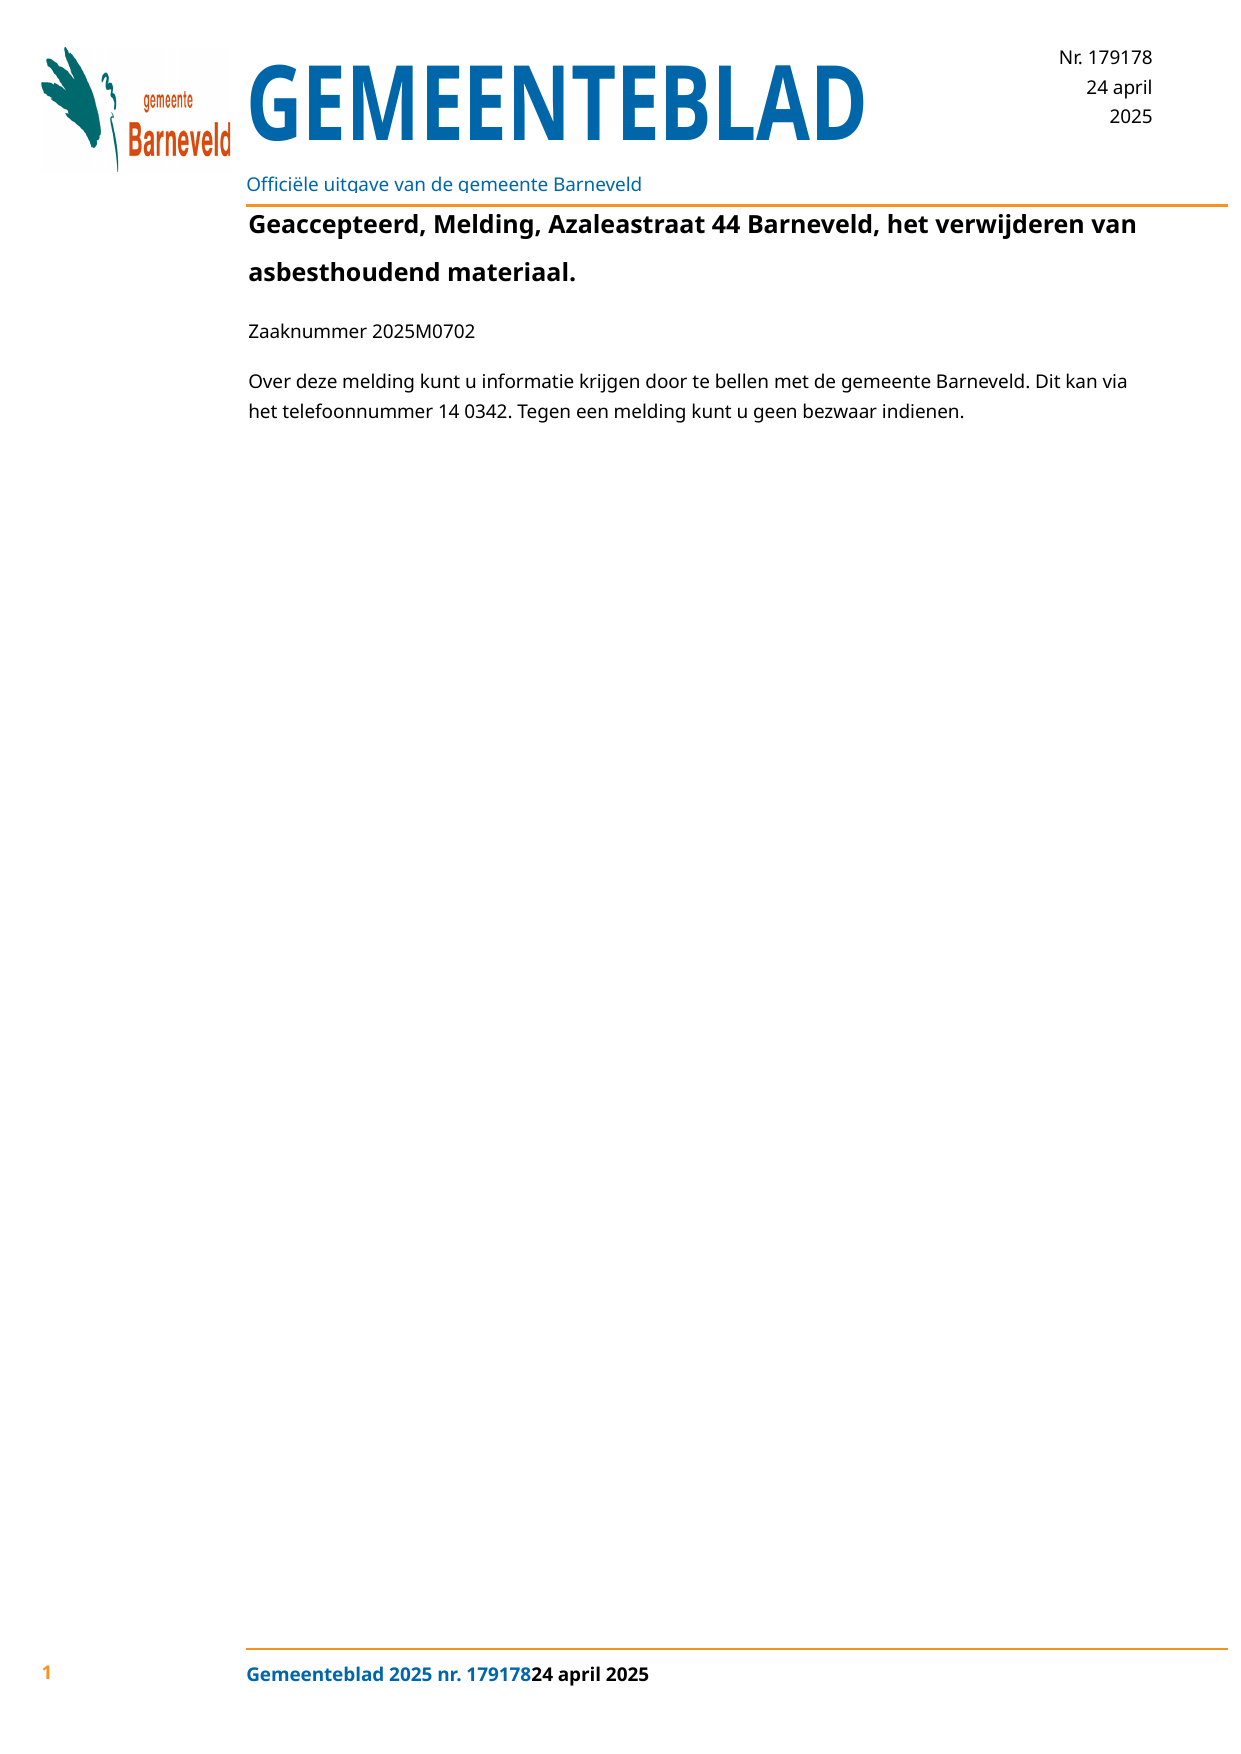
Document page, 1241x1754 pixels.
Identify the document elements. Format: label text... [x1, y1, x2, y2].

text Geaccepteerd, Melding, Azaleastraat 44 Barneveld, het verwijderen van asbesthoudend materiaal. [248, 207, 1152, 288]
text Over deze melding kunt u informatie krijgen door te bellen met de gemeente Barneveld. Dit kan via het telefoonnummer 14 0342. Tegen een melding kunt u geen bezwaar indienen. [248, 368, 1152, 424]
picture [41, 47, 231, 172]
text Zaaknummer 2025M0702 [248, 318, 1152, 344]
